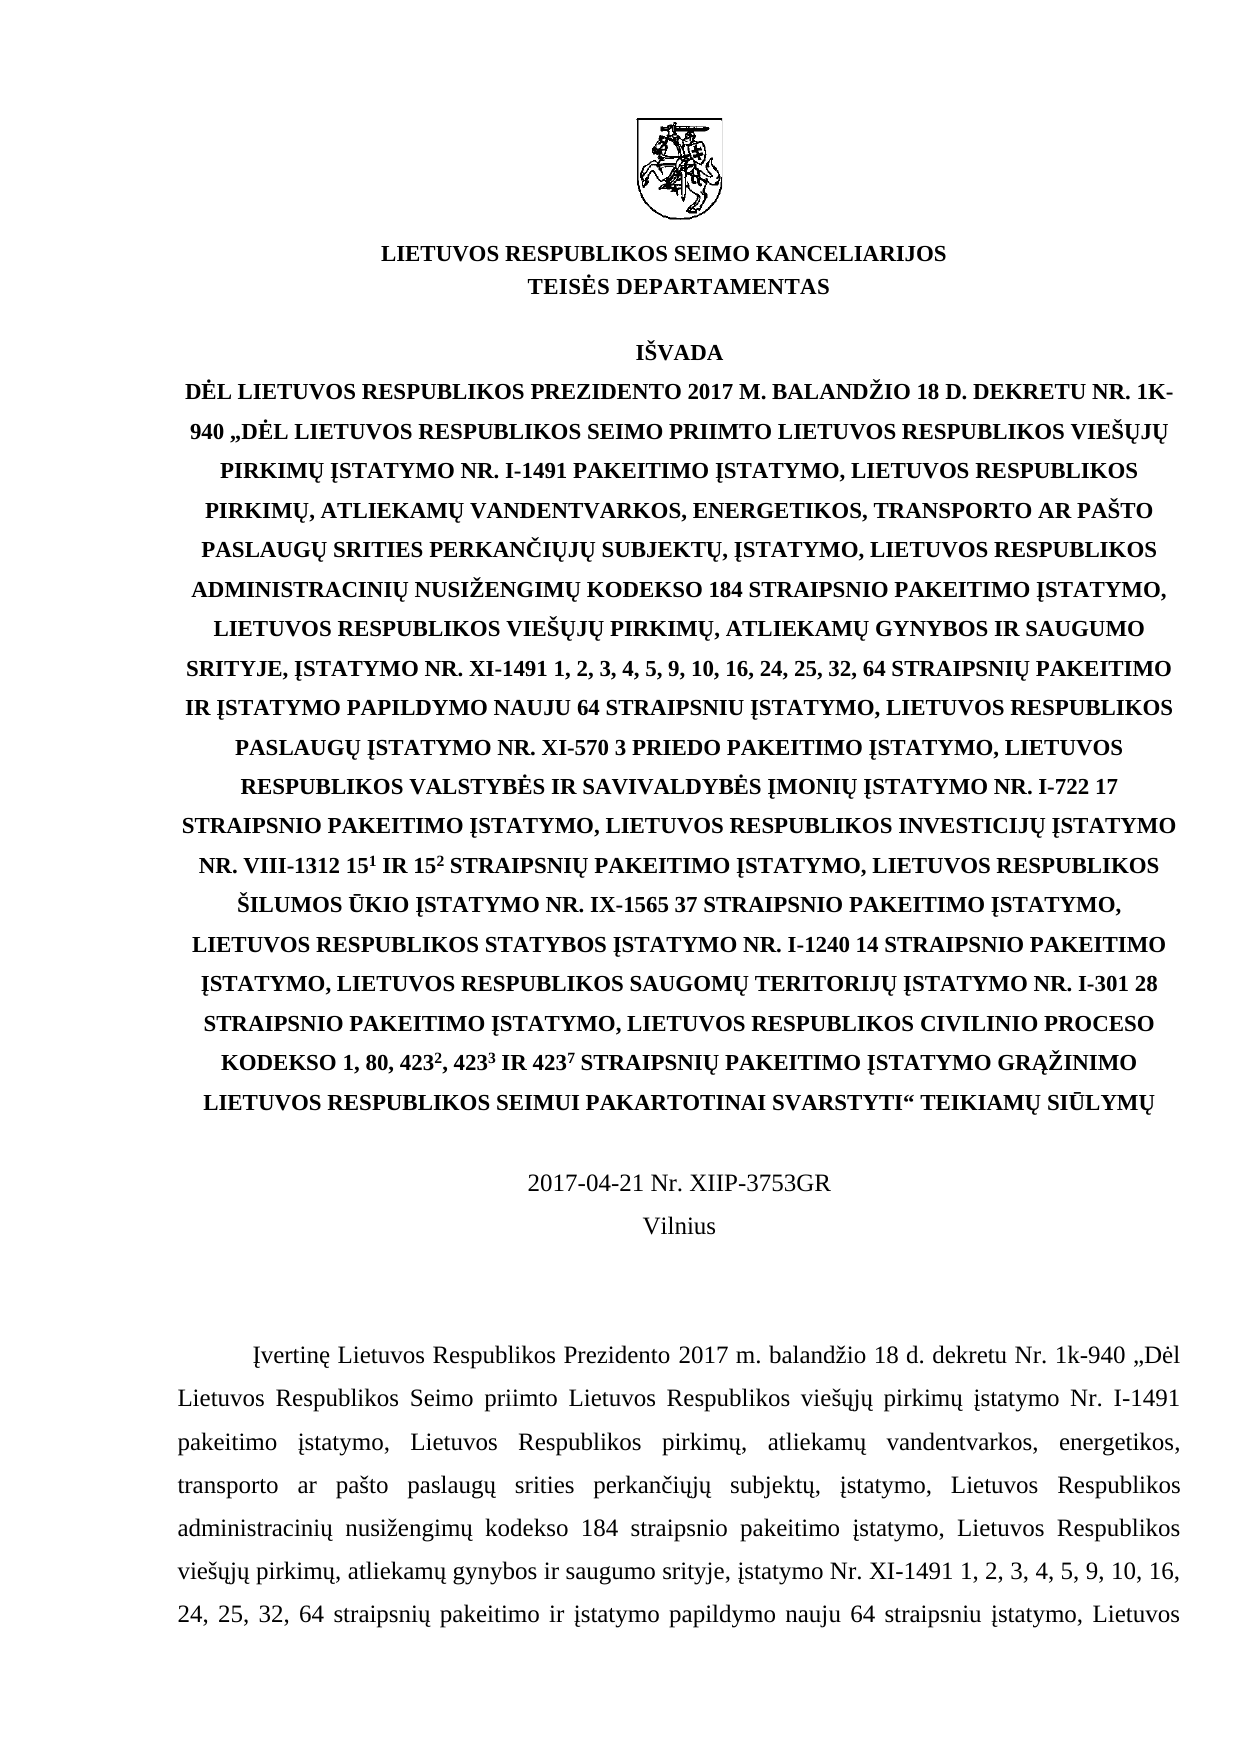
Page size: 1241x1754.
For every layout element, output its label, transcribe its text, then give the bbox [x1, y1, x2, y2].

text TEISĖS DEPARTAMENTAS [177, 273, 1180, 299]
text 2017-04-21 Nr. XIIP-3753GR [177, 1168, 1181, 1197]
text Vilnius [177, 1211, 1181, 1240]
text DĖL LIETUVOS RESPUBLIKOS PREZIDENTO 2017 m. balandžio 18 d. DEKRETU Nr. 1k-940 „Dėl LIETUVOS RESPUBLIKOS SEIMO PRIIMTO LIETUVOS RESPUBLIKOS VIEŠŲJŲ PIRKIMŲ ĮSTATYMO NR. I-1491 PAKEITIMO ĮSTATYMO, LIETUVOS RESPUBLIKOS PIRKIMŲ, ATLIEKAMŲ VANDENTVARKOS, ENERGETIKOS, TRANSPORTO AR PAŠTO PASLAUGŲ SRITIES PERKANČIŲJŲ SUBJEKTŲ, ĮSTATYMO, LIETUVOS RESPUBLIKOS ADMINISTRACINIŲ NUSIŽENGIMŲ KODEKSO 184 STRAIPSNIO PAKEITIMO ĮSTATYMO, LIETUVOS RESPUBLIKOS VIEŠŲJŲ PIRKIMŲ, ATLIEKAMŲ GYNYBOS IR SAUGUMO SRITYJE, ĮSTATYMO NR. XI-1491 1, 2, 3, 4, 5, 9, 10, 16, 24, 25, 32, 64 STRAIPSNIŲ PAKEITIMO IR ĮSTATYMO PAPILDYMO NAUJU 64 STRAIPSNIU ĮSTATYMO, LIETUVOS RESPUBLIKOS PASLAUGŲ ĮSTATYMO NR. XI-570 3 PRIEDO PAKEITIMO ĮSTATYMO, LIETUVOS RESPUBLIKOS VALSTYBĖS IR SAVIVALDYBĖS ĮMONIŲ ĮSTATYMO NR. I-722 17 STRAIPSNIO PAKEITIMO ĮSTATYMO, LIETUVOS RESPUBLIKOS INVESTICIJŲ ĮSTATYMO NR. VIII-1312 151 IR 152 STRAIPSNIŲ PAKEITIMO ĮSTATYMO, LIETUVOS RESPUBLIKOS ŠILUMOS ŪKIO ĮSTATYMO NR. IX-1565 37 STRAIPSNIO PAKEITIMO ĮSTATYMO, LIETUVOS RESPUBLIKOS STATYBOS ĮSTATYMO NR. I-1240 14 STRAIPSNIO PAKEITIMO ĮSTATYMO, LIETUVOS RESPUBLIKOS SAUGOMŲ TERITORIJŲ ĮSTATYMO NR. I-301 28 STRAIPSNIO PAKEITIMO ĮSTATYMO, LIETUVOS RESPUBLIKOS CIVILINIO PROCESO KODEKSO 1, 80, 4232, 4233 IR 4237 STRAIPSNIŲ PAKEITIMO ĮSTATYMO GRĄŽINIMO LIETUVOS RESPUBLIKOS SEIMUI PAKARTOTINAI SVARSTYTI“ TEIKIAMŲ SIŪLYMŲ [177, 378, 1181, 1115]
text IŠVADA [177, 339, 1181, 365]
text Įvertinę Lietuvos Respublikos Prezidento 2017 m. balandžio 18 d. dekretu Nr. 1k-940 „Dėl Lietuvos Respublikos Seimo priimto Lietuvos Respublikos viešųjų pirkimų įstatymo Nr. I-1491 pakeitimo įstatymo, Lietuvos Respublikos pirkimų, atliekamų vandentvarkos, energetikos, transporto ar pašto paslaugų srities perkančiųjų subjektų, įstatymo, Lietuvos Respublikos administracinių nusižengimų kodekso 184 straipsnio pakeitimo įstatymo, Lietuvos Respublikos viešųjų pirkimų, atliekamų gynybos ir saugumo srityje, įstatymo Nr. XI-1491 1, 2, 3, 4, 5, 9, 10, 16, 24, 25, 32, 64 straipsnių pakeitimo ir įstatymo papildymo nauju 64 straipsniu įstatymo, Lietuvos [177, 1340, 1181, 1628]
text LIETUVOS RESPUBLIKOS SEIMO KANCELIARIJOS [177, 240, 1151, 267]
